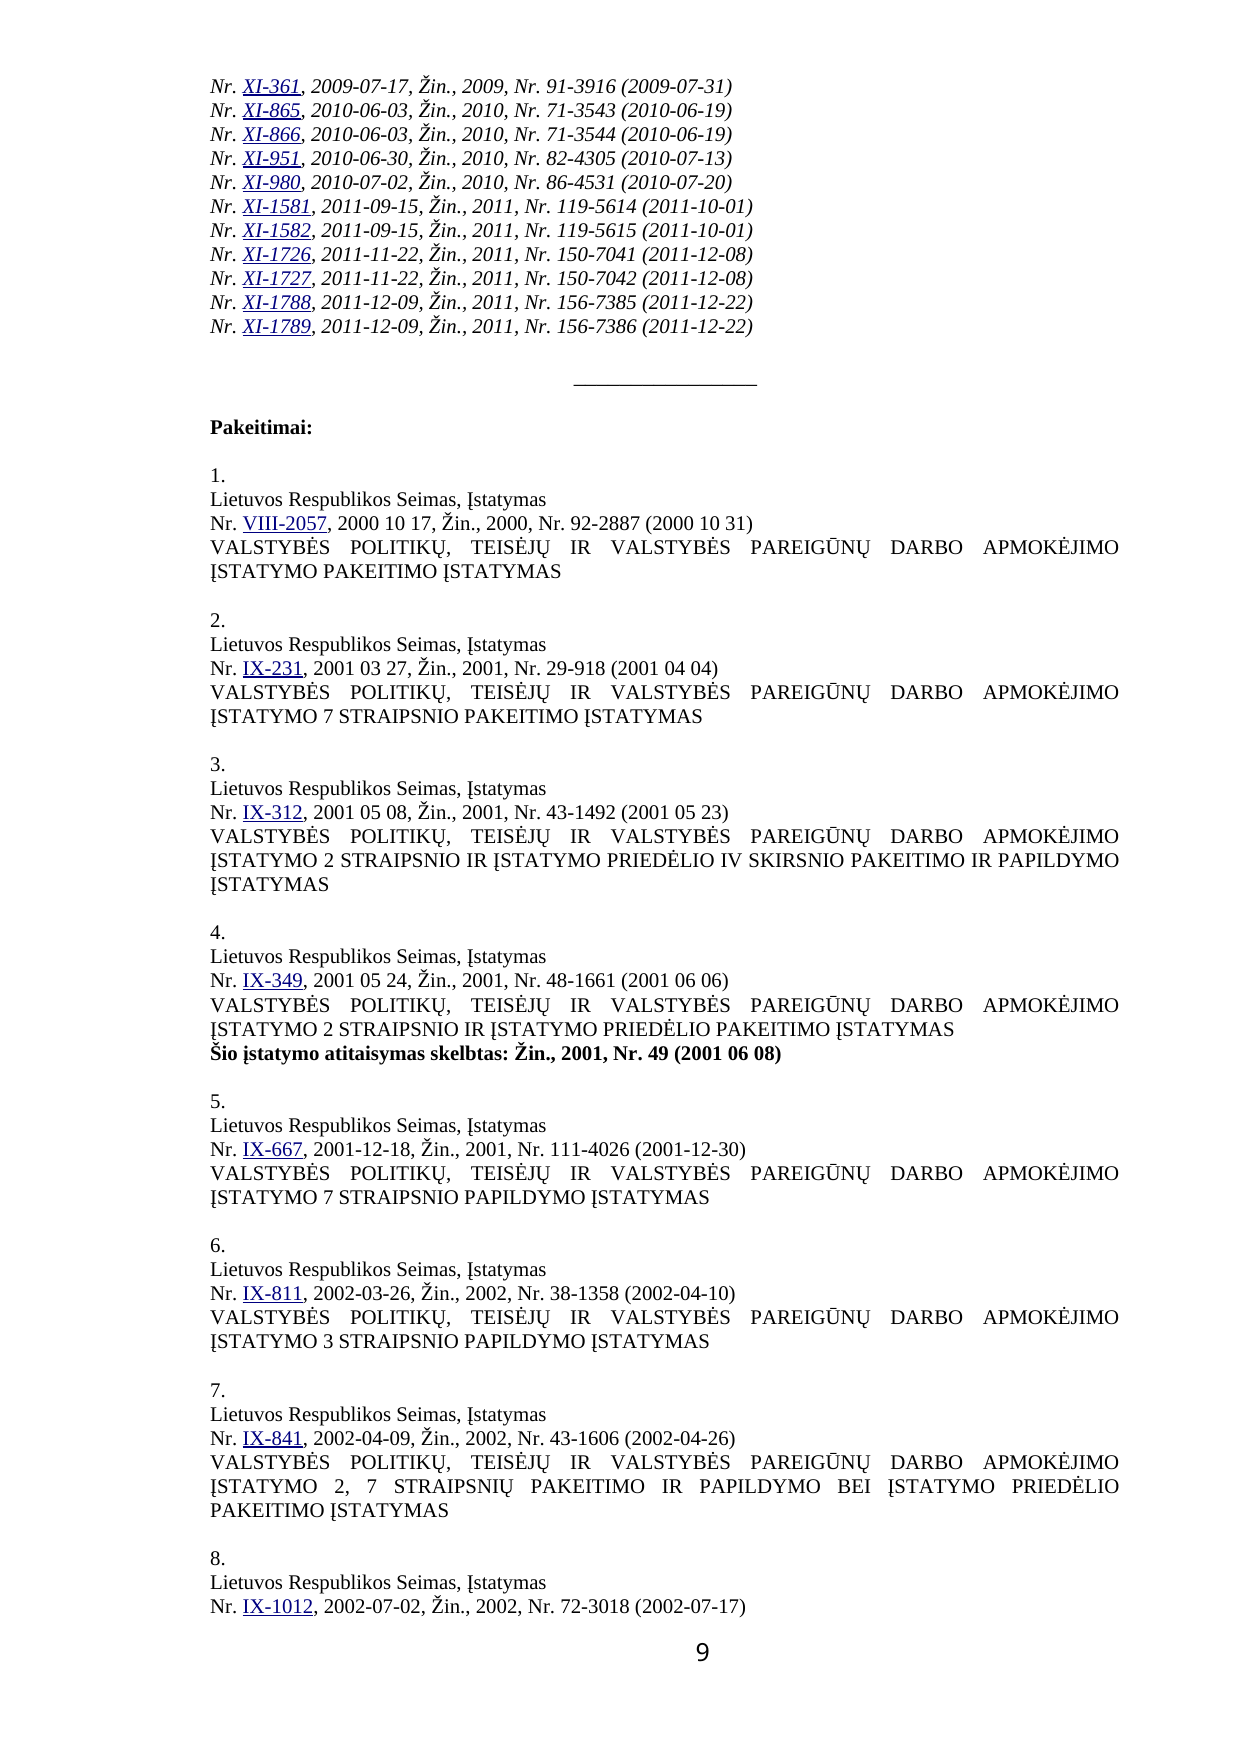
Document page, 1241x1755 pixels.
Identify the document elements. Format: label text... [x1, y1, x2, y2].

text 1. [210, 463, 1120, 487]
text Nr. VIII-2057, 2000 10 17, Žin., 2000, Nr. 92-2887 (2000 10 31) [210, 511, 1120, 535]
text Lietuvos Respublikos Seimas, Įstatymas [210, 1113, 1120, 1137]
text Nr. IX-841, 2002-04-09, Žin., 2002, Nr. 43-1606 (2002-04-26) [210, 1426, 1120, 1450]
text VALSTYBĖS POLITIKŲ, TEISĖJŲ IR VALSTYBĖS PAREIGŪNŲ DARBO APMOKĖJIMO ĮSTATYMO PAKEITIMO ĮSTATYMAS [210, 535, 1120, 583]
text Lietuvos Respublikos Seimas, Įstatymas [210, 487, 1120, 511]
text 5. [210, 1089, 1120, 1113]
text Šio įstatymo atitaisymas skelbtas: Žin., 2001, Nr. 49 (2001 06 08) [210, 1041, 1120, 1065]
text Nr. XI-1581, 2011-09-15, Žin., 2011, Nr. 119-5614 (2011-10-01) [210, 194, 1120, 218]
text VALSTYBĖS POLITIKŲ, TEISĖJŲ IR VALSTYBĖS PAREIGŪNŲ DARBO APMOKĖJIMO ĮSTATYMO 3 STRAIPSNIO PAPILDYMO ĮSTATYMAS [210, 1305, 1120, 1353]
text Nr. IX-811, 2002-03-26, Žin., 2002, Nr. 38-1358 (2002-04-10) [210, 1281, 1120, 1305]
text VALSTYBĖS POLITIKŲ, TEISĖJŲ IR VALSTYBĖS PAREIGŪNŲ DARBO APMOKĖJIMO ĮSTATYMO 7 STRAIPSNIO PAPILDYMO ĮSTATYMAS [210, 1161, 1120, 1209]
text Nr. XI-865, 2010-06-03, Žin., 2010, Nr. 71-3543 (2010-06-19) [210, 98, 1120, 122]
text 2. [210, 607, 1120, 632]
text VALSTYBĖS POLITIKŲ, TEISĖJŲ IR VALSTYBĖS PAREIGŪNŲ DARBO APMOKĖJIMO ĮSTATYMO 2, 7 STRAIPSNIŲ PAKEITIMO IR PAPILDYMO BEI ĮSTATYMO PRIEDĖLIO PAKEITIMO ĮSTATYMAS [210, 1450, 1120, 1522]
text Nr. IX-667, 2001-12-18, Žin., 2001, Nr. 111-4026 (2001-12-30) [210, 1137, 1120, 1161]
text VALSTYBĖS POLITIKŲ, TEISĖJŲ IR VALSTYBĖS PAREIGŪNŲ DARBO APMOKĖJIMO ĮSTATYMO 7 STRAIPSNIO PAKEITIMO ĮSTATYMAS [210, 680, 1120, 728]
text Nr. XI-866, 2010-06-03, Žin., 2010, Nr. 71-3544 (2010-06-19) [210, 122, 1120, 146]
text Nr. XI-980, 2010-07-02, Žin., 2010, Nr. 86-4531 (2010-07-20) [210, 170, 1120, 194]
text Nr. IX-349, 2001 05 24, Žin., 2001, Nr. 48-1661 (2001 06 06) [210, 968, 1120, 992]
text Nr. IX-1012, 2002-07-02, Žin., 2002, Nr. 72-3018 (2002-07-17) [210, 1594, 1120, 1618]
text Nr. XI-361, 2009-07-17, Žin., 2009, Nr. 91-3916 (2009-07-31) [210, 73, 1120, 98]
text Lietuvos Respublikos Seimas, Įstatymas [210, 1570, 1120, 1594]
text Nr. XI-1789, 2011-12-09, Žin., 2011, Nr. 156-7386 (2011-12-22) [210, 314, 1120, 338]
text 7. [210, 1377, 1120, 1402]
text Nr. XI-1582, 2011-09-15, Žin., 2011, Nr. 119-5615 (2011-10-01) [210, 218, 1120, 242]
text Lietuvos Respublikos Seimas, Įstatymas [210, 776, 1120, 800]
text Lietuvos Respublikos Seimas, Įstatymas [210, 1402, 1120, 1426]
text VALSTYBĖS POLITIKŲ, TEISĖJŲ IR VALSTYBĖS PAREIGŪNŲ DARBO APMOKĖJIMO ĮSTATYMO 2 STRAIPSNIO IR ĮSTATYMO PRIEDĖLIO PAKEITIMO ĮSTATYMAS [210, 992, 1120, 1041]
text Lietuvos Respublikos Seimas, Įstatymas [210, 944, 1120, 968]
text Nr. XI-1726, 2011-11-22, Žin., 2011, Nr. 150-7041 (2011-12-08) [210, 242, 1120, 266]
text 4. [210, 920, 1120, 944]
text Lietuvos Respublikos Seimas, Įstatymas [210, 1257, 1120, 1281]
text VALSTYBĖS POLITIKŲ, TEISĖJŲ IR VALSTYBĖS PAREIGŪNŲ DARBO APMOKĖJIMO ĮSTATYMO 2 STRAIPSNIO IR ĮSTATYMO PRIEDĖLIO IV SKIRSNIO PAKEITIMO IR PAPILDYMO ĮSTATYMAS [210, 824, 1120, 896]
text 3. [210, 752, 1120, 776]
text Nr. IX-312, 2001 05 08, Žin., 2001, Nr. 43-1492 (2001 05 23) [210, 800, 1120, 824]
text 8. [210, 1546, 1120, 1570]
text Pakeitimai: [210, 415, 1120, 439]
text Nr. XI-1727, 2011-11-22, Žin., 2011, Nr. 150-7042 (2011-12-08) [210, 266, 1120, 290]
text Nr. XI-1788, 2011-12-09, Žin., 2011, Nr. 156-7385 (2011-12-22) [210, 290, 1120, 314]
text Lietuvos Respublikos Seimas, Įstatymas [210, 632, 1120, 656]
text Nr. XI-951, 2010-06-30, Žin., 2010, Nr. 82-4305 (2010-07-13) [210, 146, 1120, 170]
text ________________ [210, 362, 1120, 389]
text 6. [210, 1233, 1120, 1257]
text Nr. IX-231, 2001 03 27, Žin., 2001, Nr. 29-918 (2001 04 04) [210, 656, 1120, 680]
